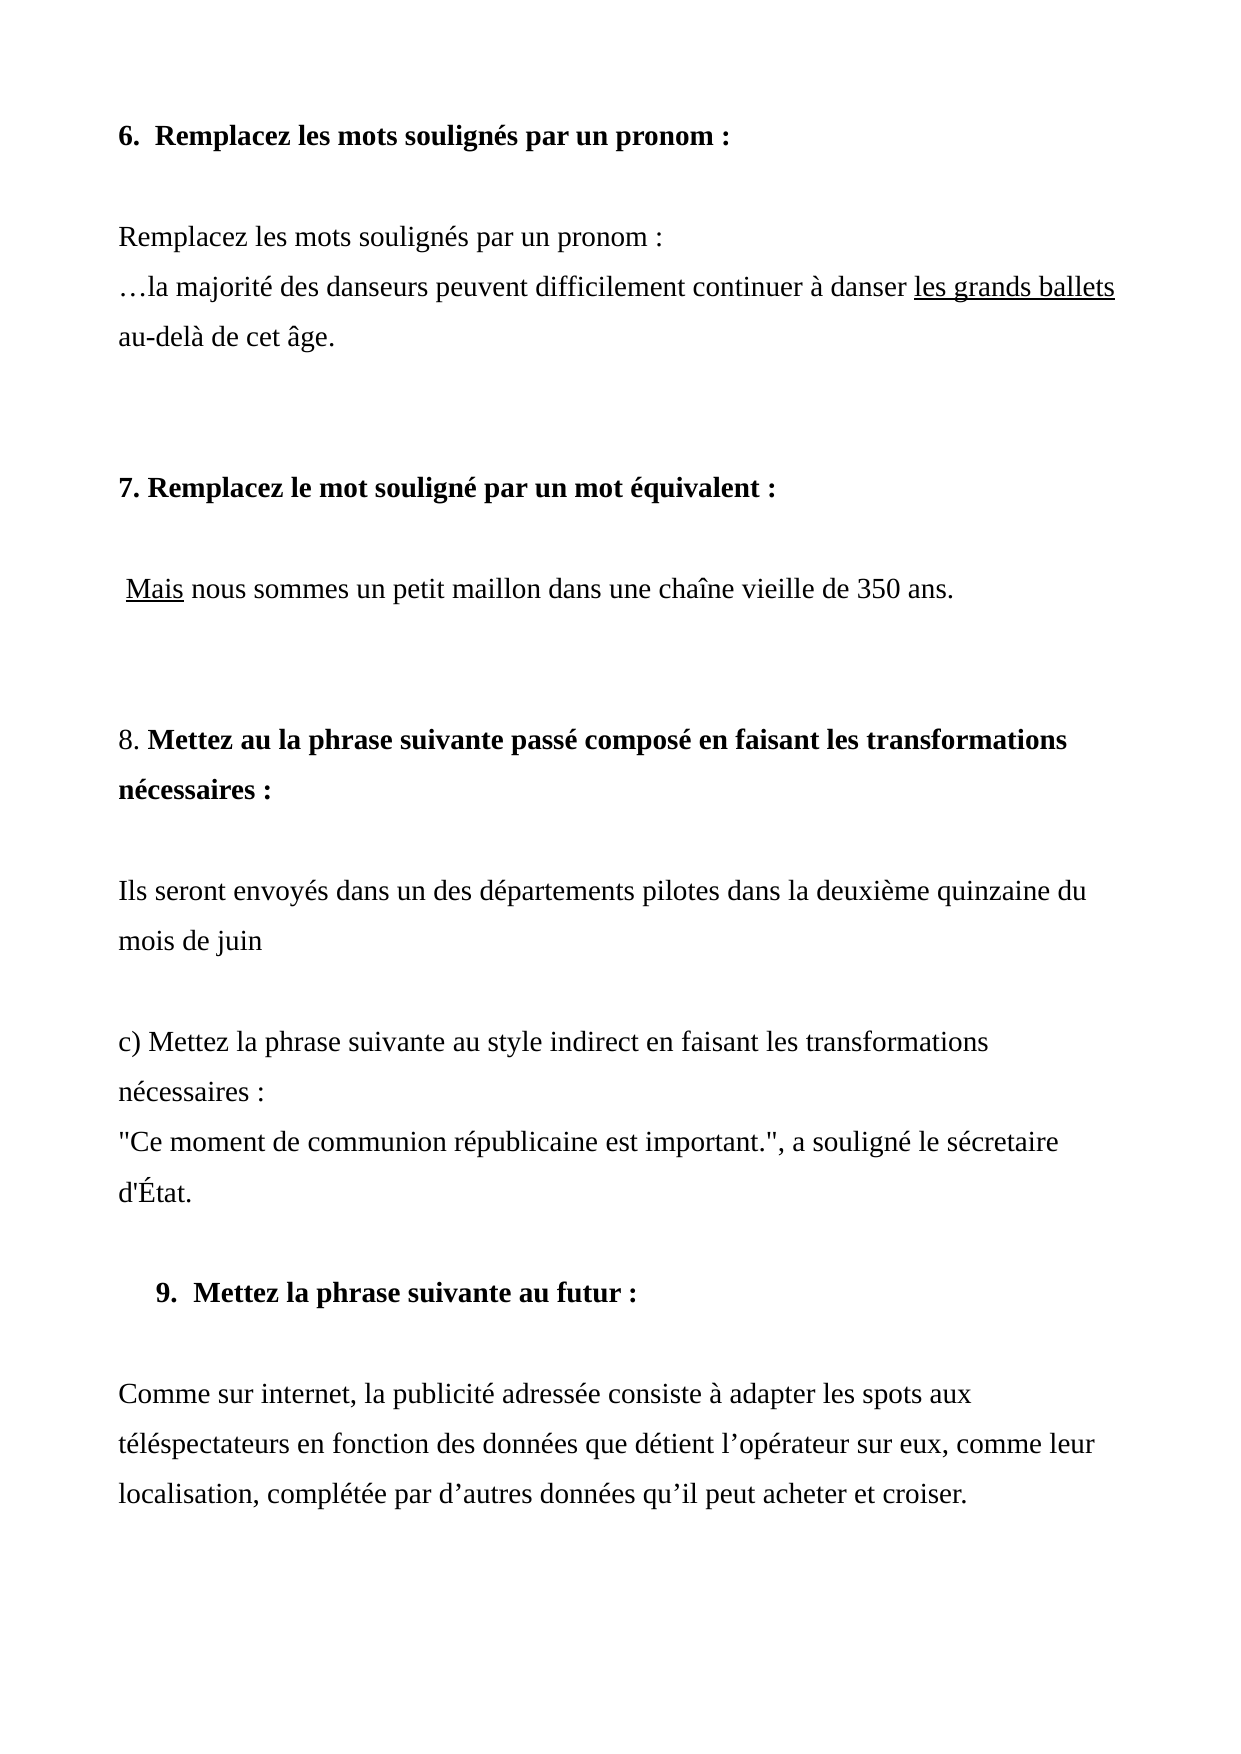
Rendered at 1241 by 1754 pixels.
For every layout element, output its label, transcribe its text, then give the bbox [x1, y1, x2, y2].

text 6. Remplacez les mots soulignés par un pronom : [118, 118, 1122, 152]
text Comme sur internet, la publicité adressée consiste à adapter les spots aux téléspectateurs en fonction des données que détient l’opérateur sur eux, comme leur localisation, complétée par d’autres données qu’il peut acheter et croiser. [118, 1376, 1122, 1510]
text 7. Remplacez le mot souligné par un mot équivalent : [118, 470, 1122, 504]
text 8. Mettez au la phrase suivante passé composé en faisant les transformations nécessaires : [118, 722, 1122, 806]
list Mettez la phrase suivante au futur : [156, 1275, 1122, 1309]
text c) Mettez la phrase suivante au style indirect en faisant les transformations nécessaires : [118, 1024, 1122, 1108]
text Mais nous sommes un petit maillon dans une chaîne vieille de 350 ans. [118, 571, 1122, 604]
text "Ce moment de communion républicaine est important.", a souligné le sécretaire d'État. [118, 1124, 1122, 1208]
text Ils seront envoyés dans un des départements pilotes dans la deuxième quinzaine du mois de juin [118, 873, 1122, 957]
text Remplacez les mots soulignés par un pronom : [118, 219, 1122, 252]
text …la majorité des danseurs peuvent difficilement continuer à danser les grands ballets au-delà de cet âge. [118, 269, 1122, 353]
